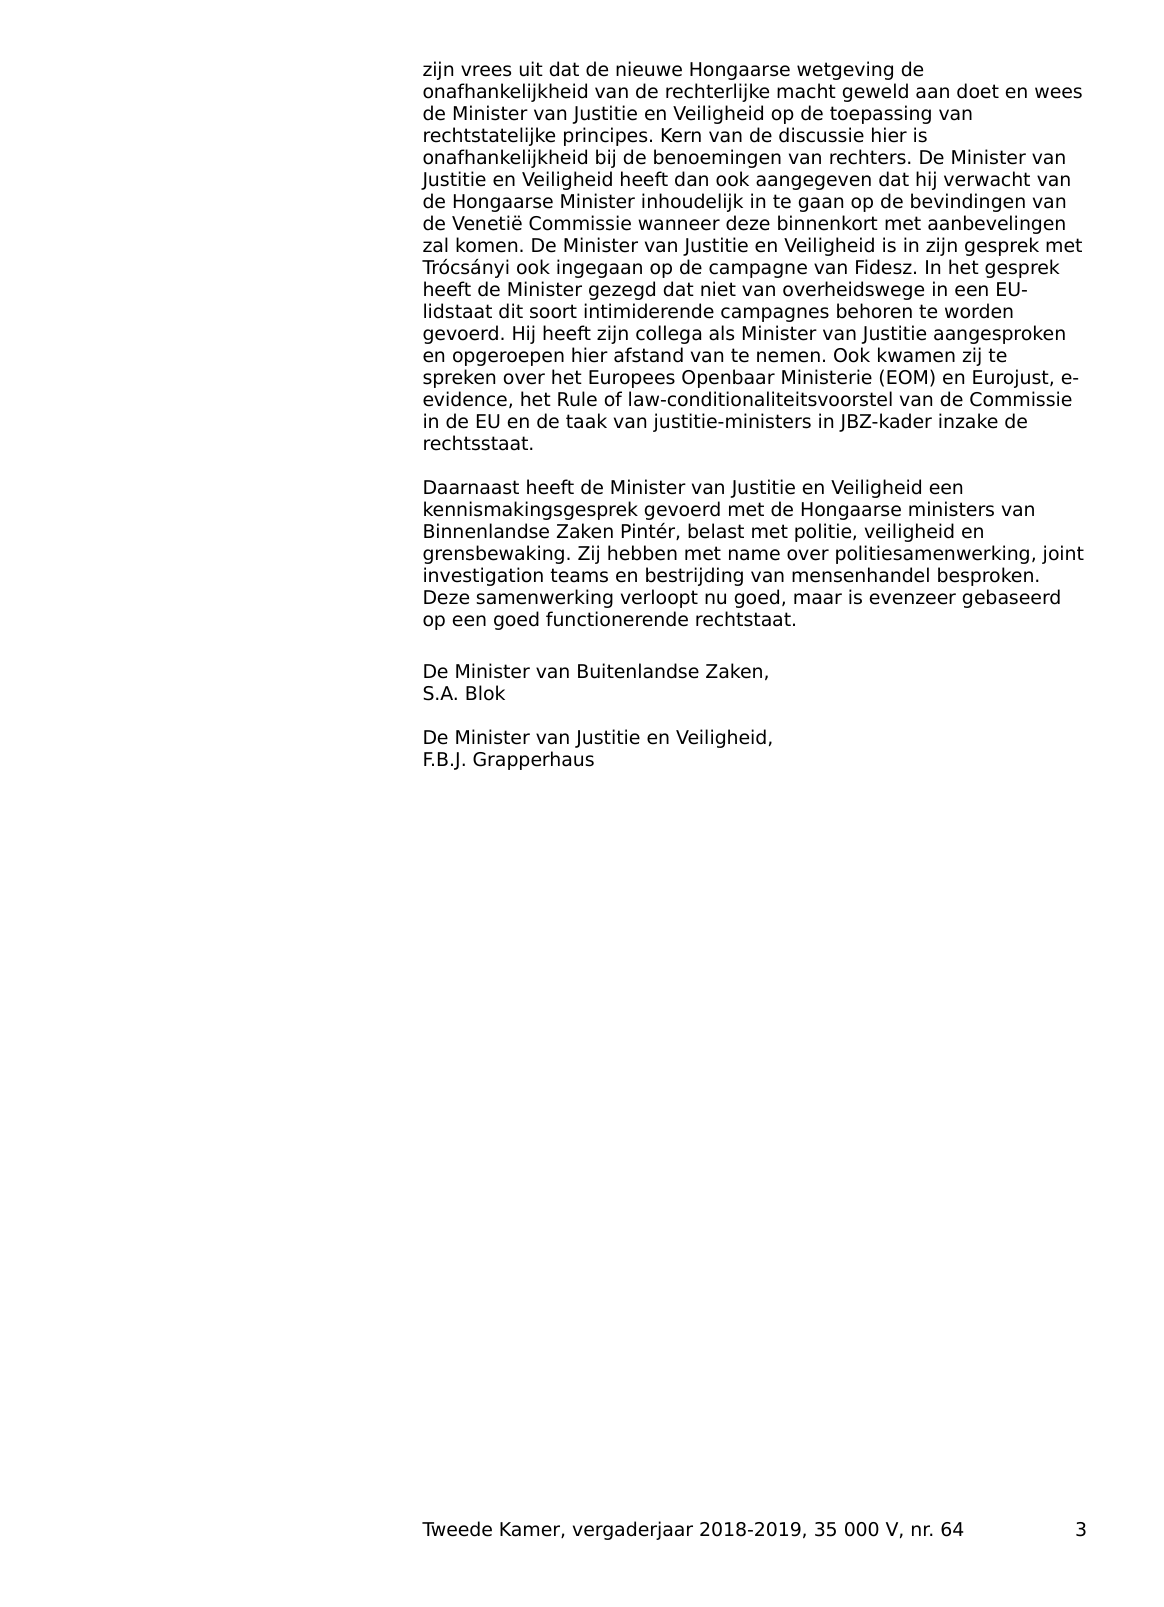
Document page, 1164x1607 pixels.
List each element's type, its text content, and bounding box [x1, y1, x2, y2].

text zijn vrees uit dat de nieuwe Hongaarse wetgeving de onafhankelijkheid van de rechterlijke macht geweld aan doet en wees de Minister van Justitie en Veiligheid op de toepassing van rechtstatelijke principes. Kern van de discussie hier is onafhankelijkheid bij de benoemingen van rechters. De Minister van Justitie en Veiligheid heeft dan ook aangegeven dat hij verwacht van de Hongaarse Minister inhoudelijk in te gaan op de bevindingen van de Venetië Commissie wanneer deze binnenkort met aanbevelingen zal komen. De Minister van Justitie en Veiligheid is in zijn gesprek met Trócsányi ook ingegaan op de campagne van Fidesz. In het gesprek heeft de Minister gezegd dat niet van overheidswege in een EU-lidstaat dit soort intimiderende campagnes behoren te worden gevoerd. Hij heeft zijn collega als Minister van Justitie aangesproken en opgeroepen hier afstand van te nemen. Ook kwamen zij te spreken over het Europees Openbaar Ministerie (EOM) en Eurojust, e-evidence, het Rule of law-conditionaliteitsvoorstel van de Commissie in de EU en de taak van justitie-ministers in JBZ-kader inzake de rechtsstaat. [422, 59, 1087, 455]
text Daarnaast heeft de Minister van Justitie en Veiligheid een kennismakingsgesprek gevoerd met de Hongaarse ministers van Binnenlandse Zaken Pintér, belast met politie, veiligheid en grensbewaking. Zij hebben met name over politiesamenwerking, joint investigation teams en bestrijding van mensenhandel besproken. Deze samenwerking verloopt nu goed, maar is evenzeer gebaseerd op een goed functionerende rechtstaat. [422, 477, 1087, 631]
text De Minister van Justitie en Veiligheid, F.B.J. Grapperhaus [422, 727, 1087, 771]
text De Minister van Buitenlandse Zaken, S.A. Blok [422, 661, 1087, 705]
